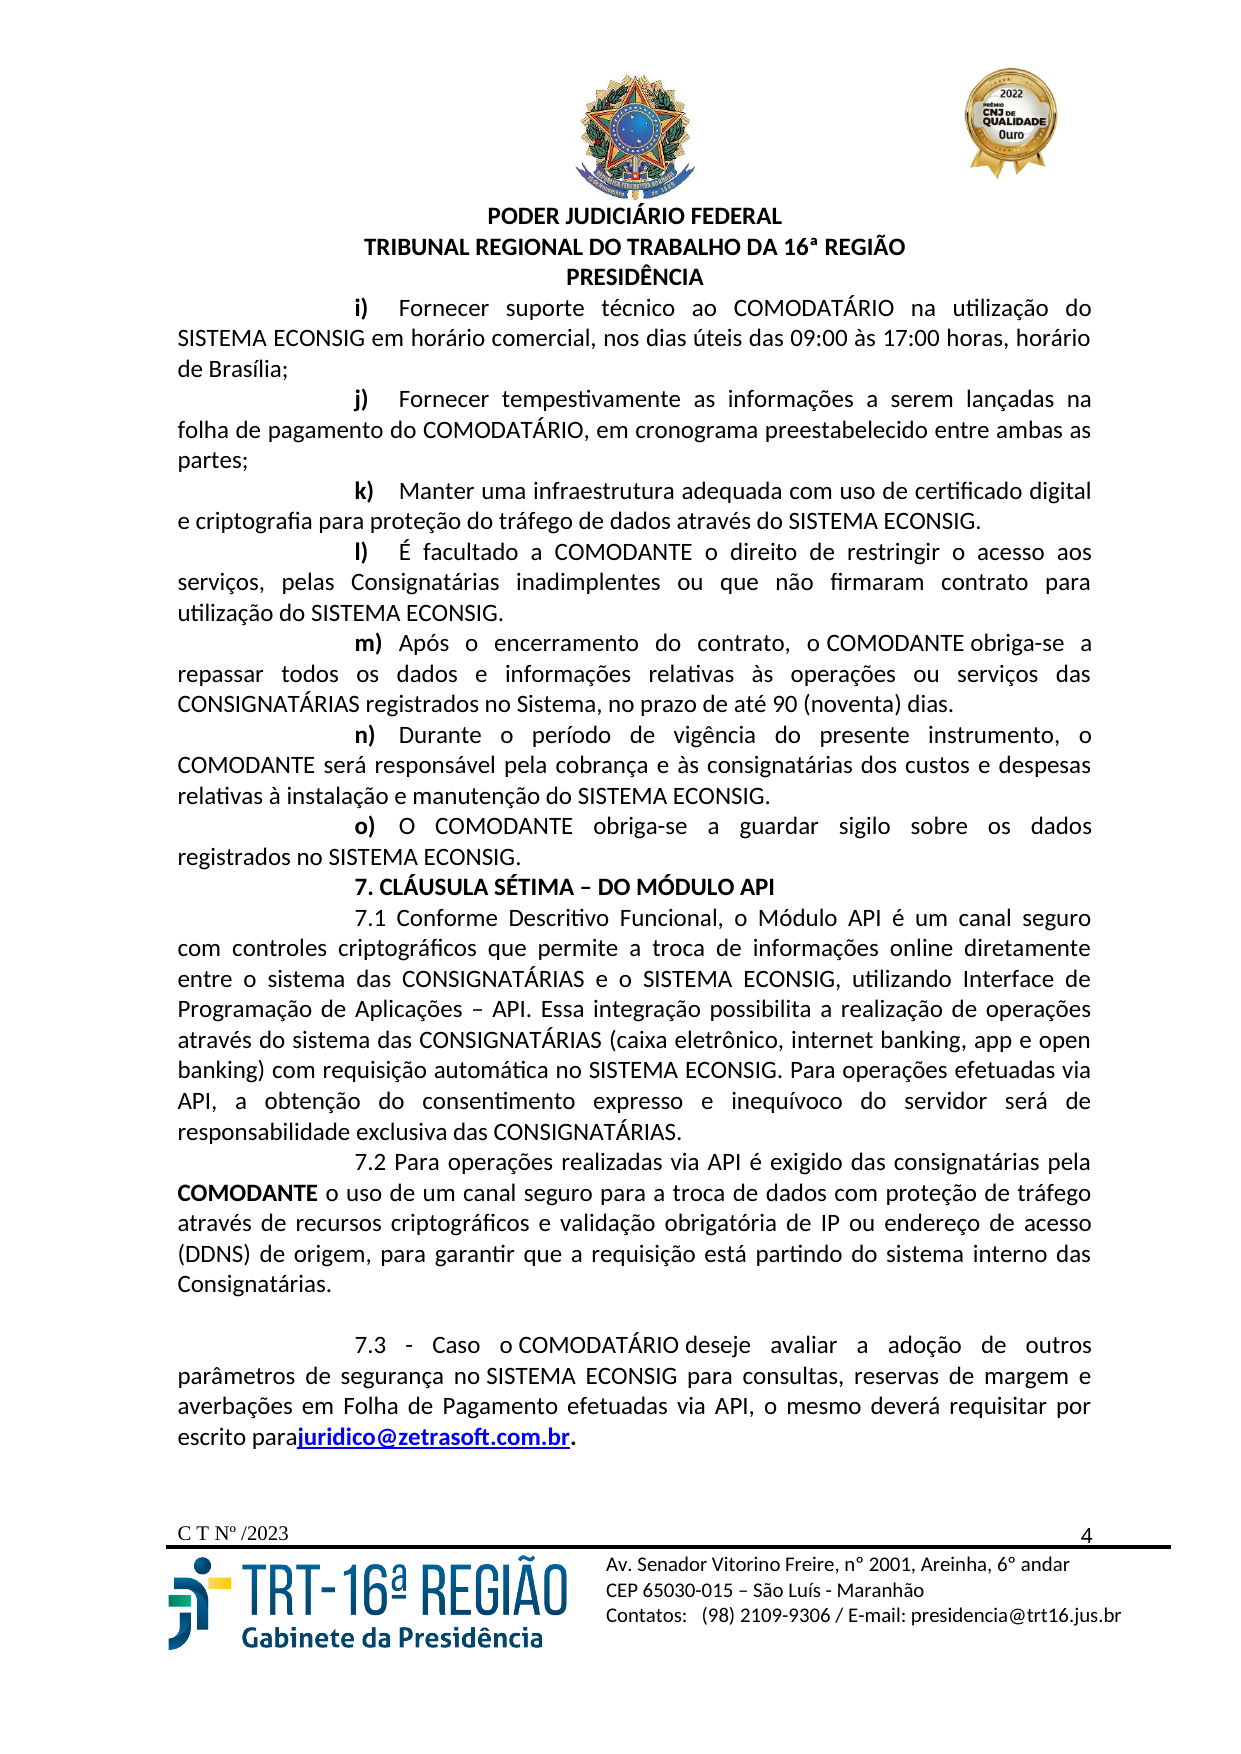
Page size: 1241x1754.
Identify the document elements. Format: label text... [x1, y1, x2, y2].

list Durante o período de vigência do presente instrumento, o COMODANTE será responsável pela cobrança e às consignatárias dos custos e despesas relativas à instalação e manutenção do SISTEMA ECONSIG. [177, 719, 1092, 811]
list Manter uma infraestrutura adequada com uso de certificado digital e criptografia para proteção do tráfego de dados através do SISTEMA ECONSIG. [177, 475, 1092, 536]
list Fornecer suporte técnico ao COMODATÁRIO na utilização do SISTEMA ECONSIG em horário comercial, nos dias úteis das 09:00 às 17:00 horas, horário de Brasília; [177, 292, 1092, 383]
text 7.3 - Caso o COMODATÁRIO deseje avaliar a adoção de outros parâmetros de segurança no SISTEMA ECONSIG para consultas, reservas de margem e averbações em Folha de Pagamento efetuadas via API, o mesmo deverá requisitar por escrito parajuridico@zetrasoft.com.br. [177, 1329, 1092, 1451]
picture [575, 74, 695, 200]
subtitle 7. CLÁUSULA SÉTIMA – DO MÓDULO API [177, 872, 1092, 902]
list O COMODANTE obriga-se a guardar sigilo sobre os dados registrados no SISTEMA ECONSIG. [177, 811, 1092, 872]
list É facultado a COMODANTE o direito de restringir o acesso aos serviços, pelas Consignatárias inadimplentes ou que não firmaram contrato para utilização do SISTEMA ECONSIG. [177, 536, 1092, 627]
picture [938, 48, 1077, 192]
list Fornecer tempestivamente as informações a serem lançadas na folha de pagamento do COMODATÁRIO, em cronograma preestabelecido entre ambas as partes; [177, 383, 1092, 475]
text 7.1 Conforme Descritivo Funcional, o Módulo API é um canal seguro com controles criptográficos que permite a troca de informações online diretamente entre o sistema das CONSIGNATÁRIAS e o SISTEMA ECONSIG, utilizando Interface de Programação de Aplicações – API. Essa integração possibilita a realização de operações através do sistema das CONSIGNATÁRIAS (caixa eletrônico, internet banking, app e open banking) com requisição automática no SISTEMA ECONSIG. Para operações efetuadas via API, a obtenção do consentimento expresso e inequívoco do servidor será de responsabilidade exclusiva das CONSIGNATÁRIAS. [177, 902, 1092, 1146]
picture [168, 1555, 567, 1650]
text 7.2 Para operações realizadas via API é exigido das consignatárias pela COMODANTE o uso de um canal seguro para a troca de dados com proteção de tráfego através de recursos criptográficos e validação obrigatória de IP ou endereço de acesso (DDNS) de origem, para garantir que a requisição está partindo do sistema interno das Consignatárias. [177, 1146, 1092, 1299]
list Após o encerramento do contrato, o COMODANTE obriga-se a repassar todos os dados e informações relativas às operações ou serviços das CONSIGNATÁRIAS registrados no Sistema, no prazo de até 90 (noventa) dias. [177, 627, 1092, 719]
